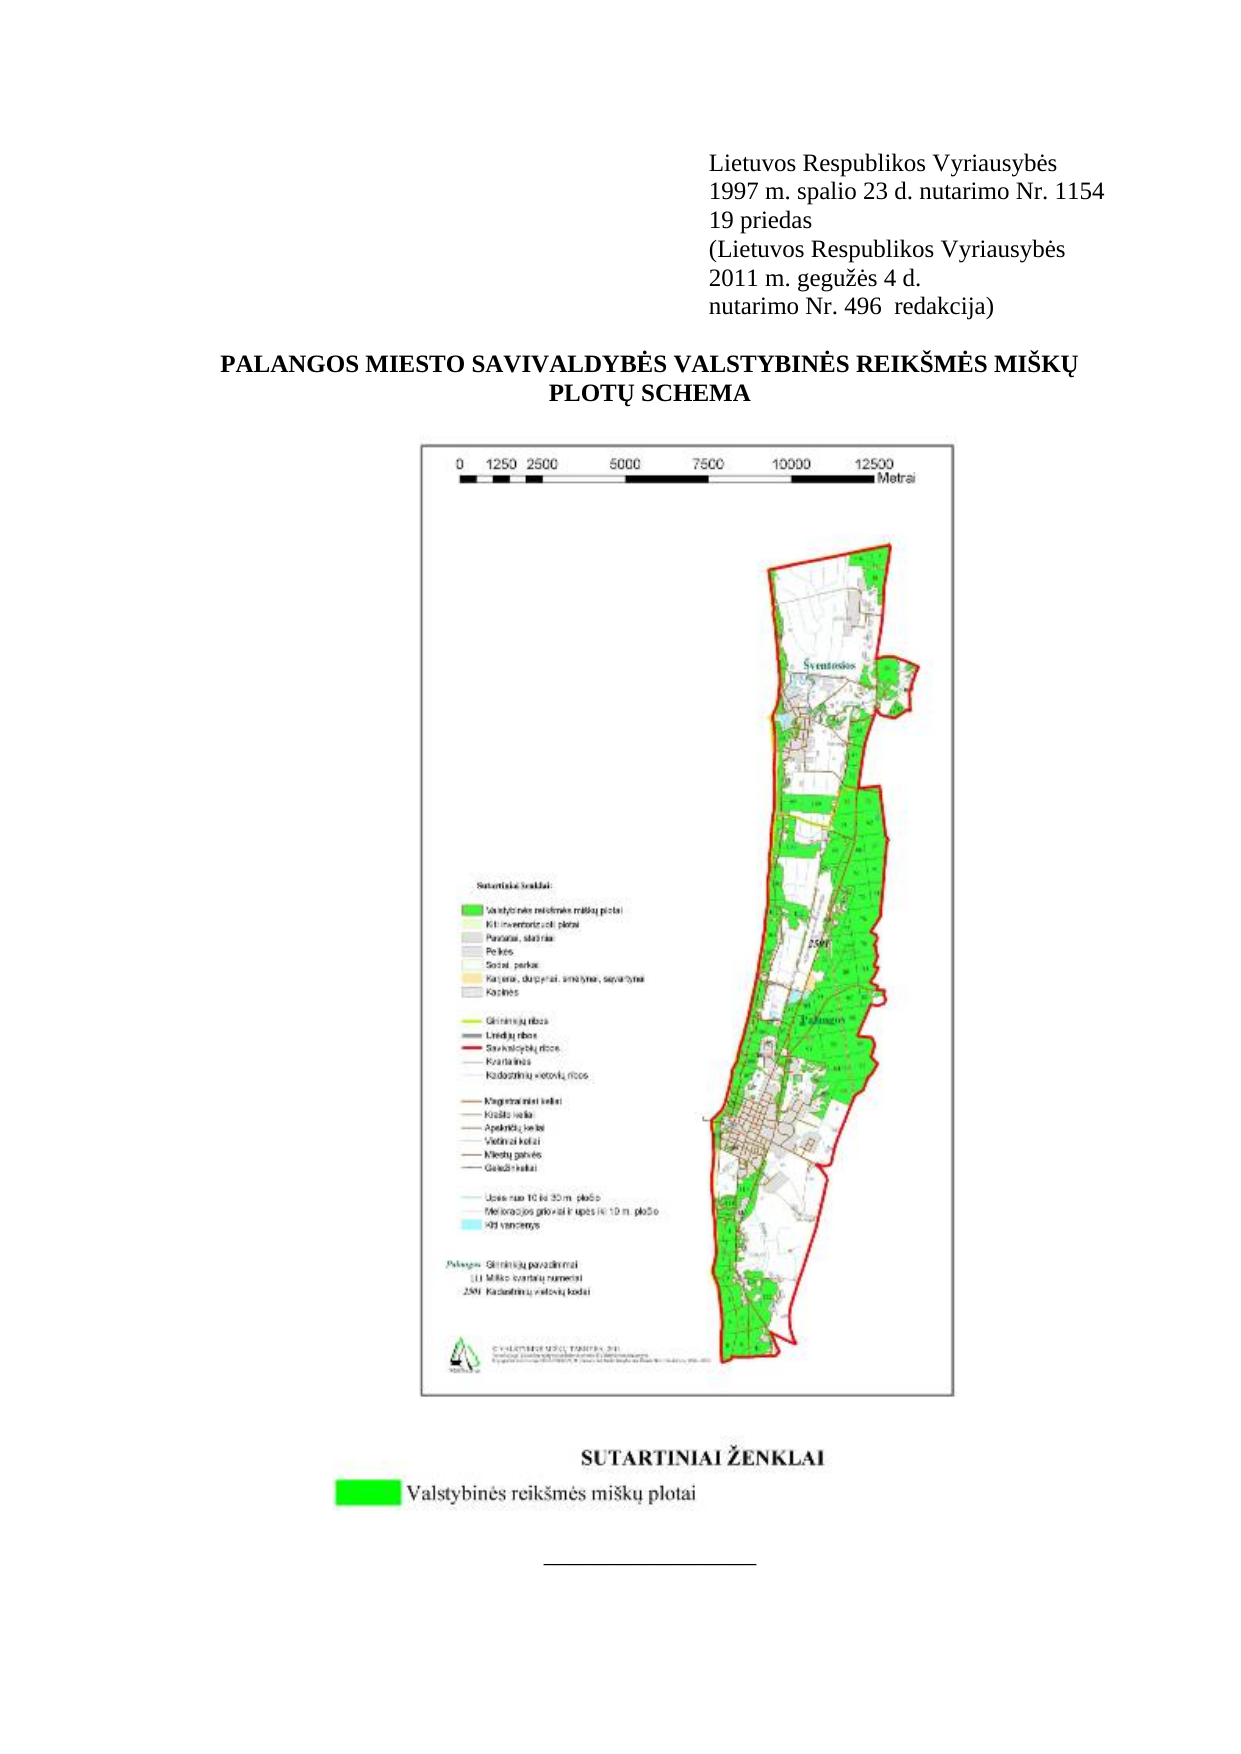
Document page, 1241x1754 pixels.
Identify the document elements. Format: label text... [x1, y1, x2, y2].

text nutarimo Nr. 496 redakcija) [177, 291, 1122, 320]
text 1997 m. spalio 23 d. nutarimo Nr. 1154 [177, 176, 1122, 205]
text PALANGOS MIESTO savivaldybės valstybinės reikšmės miškų plotų schema [177, 349, 1122, 406]
text _________________ [177, 1539, 1122, 1568]
text 19 priedas [177, 205, 1122, 234]
text 2011 m. gegužės 4 d. [177, 263, 1122, 291]
text (Lietuvos Respublikos Vyriausybės [177, 234, 1122, 263]
text Lietuvos Respublikos Vyriausybės [177, 148, 1122, 176]
